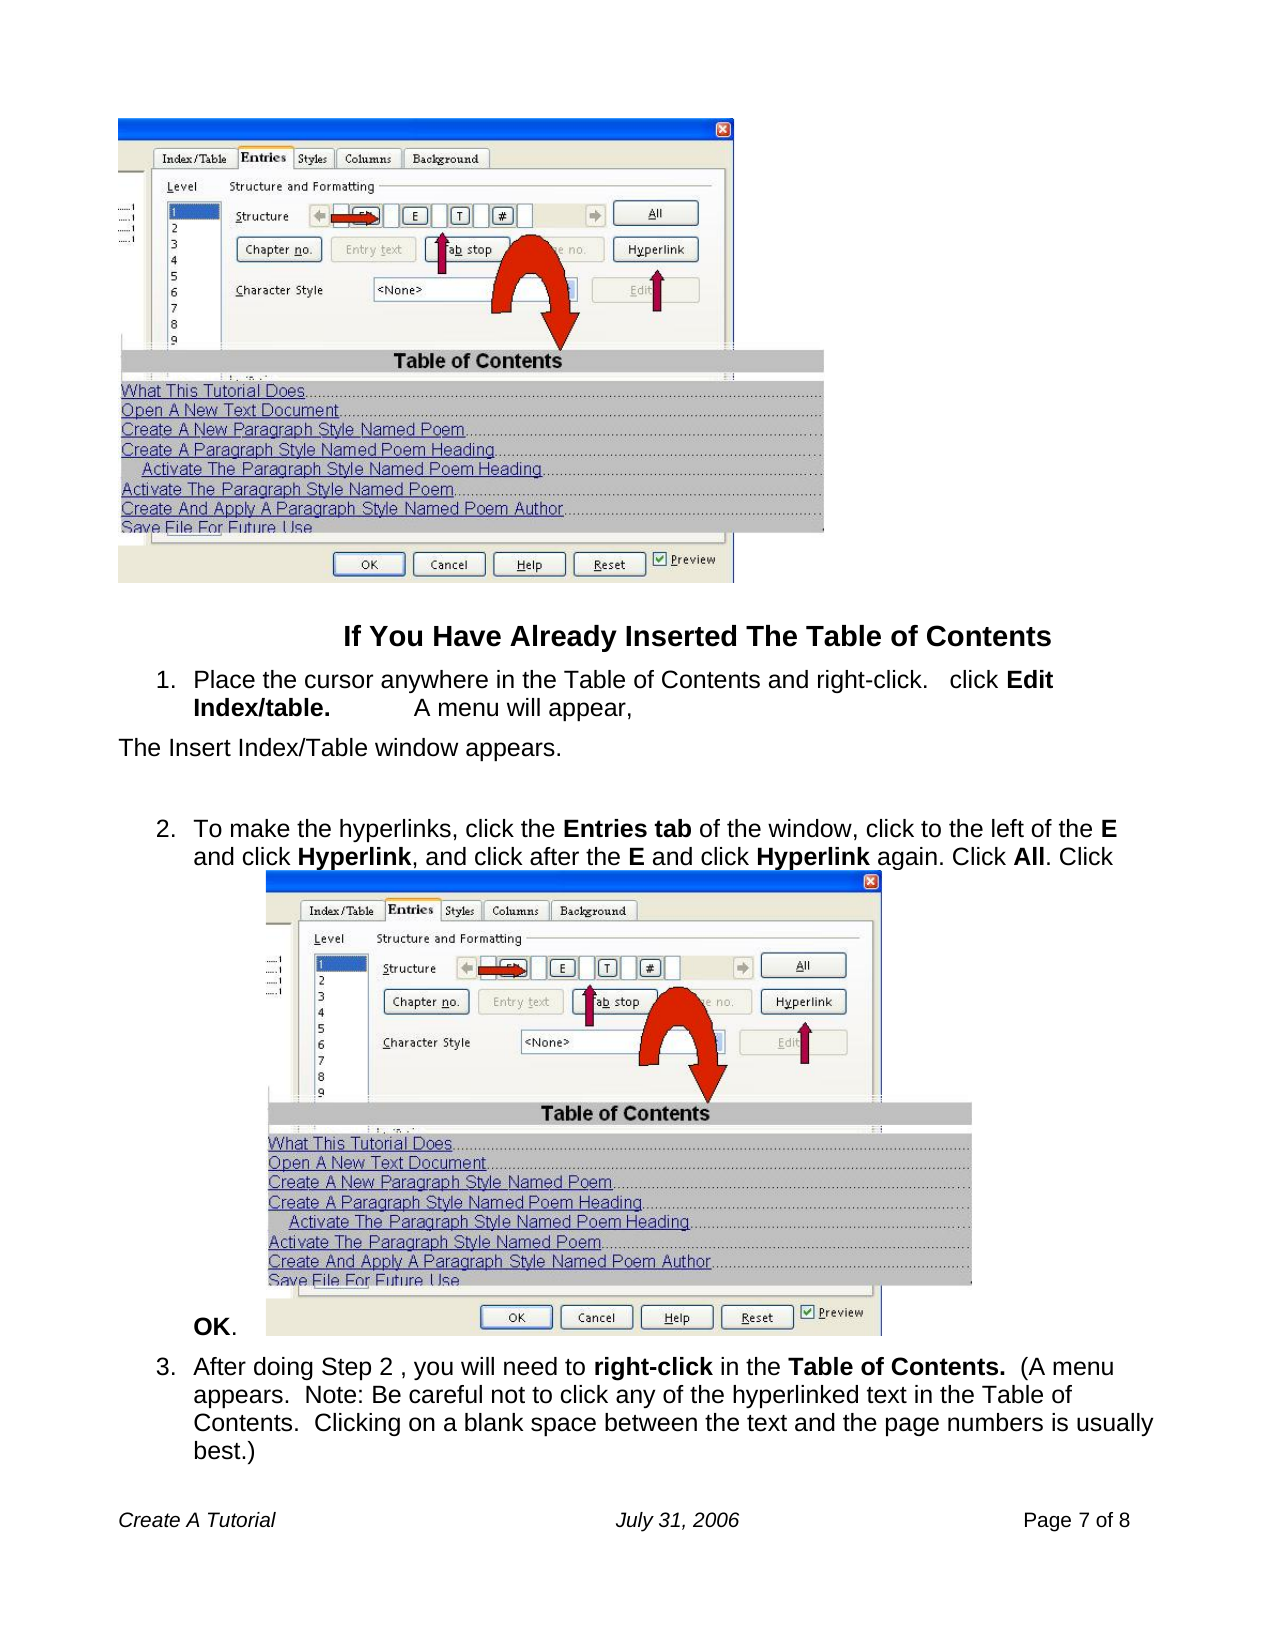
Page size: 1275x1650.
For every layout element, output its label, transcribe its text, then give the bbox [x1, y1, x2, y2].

list Place the cursor anywhere in the Table of Contents and right-click. click Edit Index/table. A menu will appear, [156, 666, 1157, 721]
subtitle If You Have Already Inserted The Table of Contents [343, 620, 1157, 653]
list To make the hyperlinks, click the Entries tab of the window, click to the left of the E and click Hyperlink, and click after the E and click Hyperlink again. Click All. Click OK. [156, 815, 1157, 1341]
picture [265, 870, 973, 1336]
list After doing Step 2 , you will need to right-click in the Table of Contents. (A menu appears. Note: Be careful not to click any of the hyperlinked text in the Table of Contents. Clicking on a blank space between the text and the page numbers is usually best.) [156, 1353, 1157, 1465]
picture [118, 118, 825, 583]
list The Insert Index/Table window appears. [118, 734, 1157, 762]
